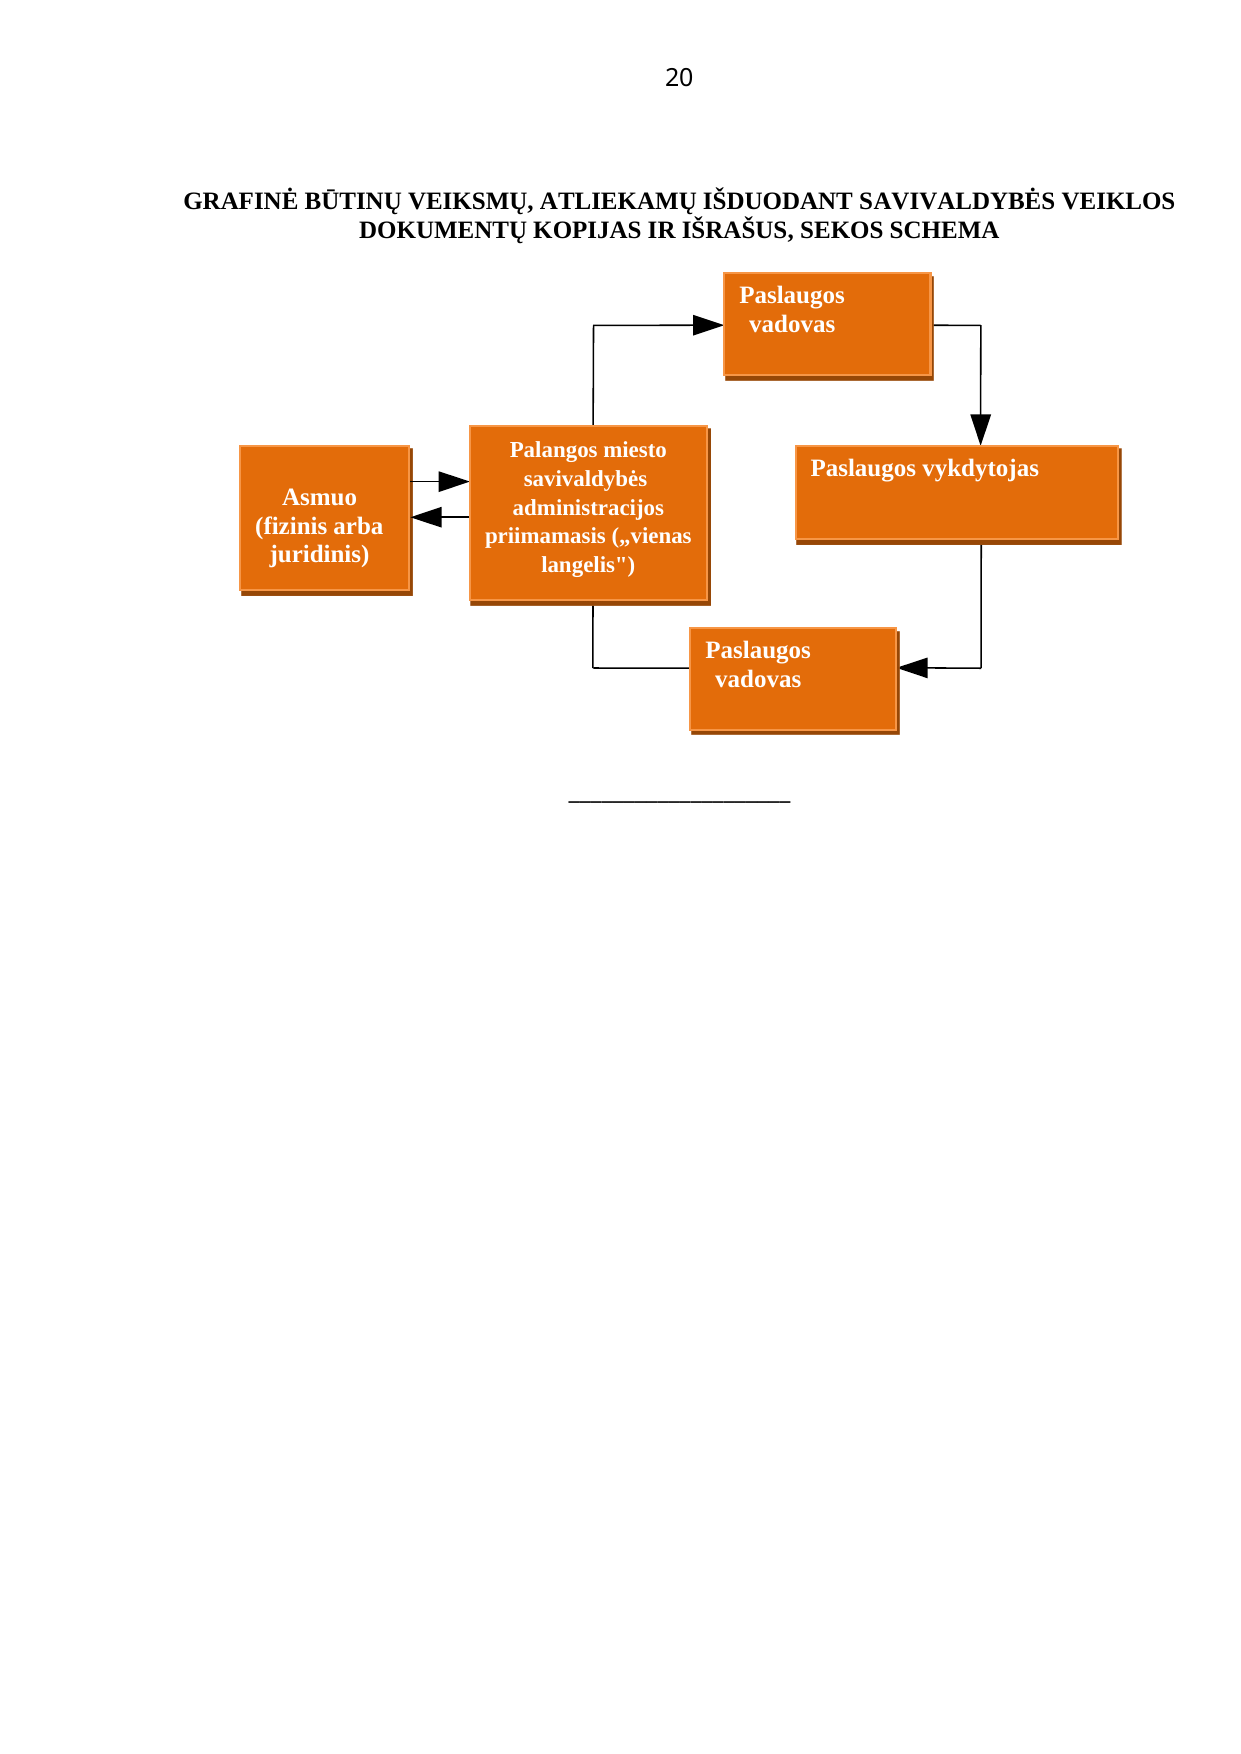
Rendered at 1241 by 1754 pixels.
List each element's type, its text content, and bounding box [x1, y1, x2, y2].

text ____________________ [177, 773, 1181, 807]
text GRAFINĖ BŪTINŲ VEIKSMŲ, ATLIEKAMŲ IŠDUODANT SAVIVALDYBĖS VEIKLOS DOKUMENTŲ KOPIJAS IR IŠRAŠUS, SEKOS SCHEMA [177, 186, 1181, 244]
